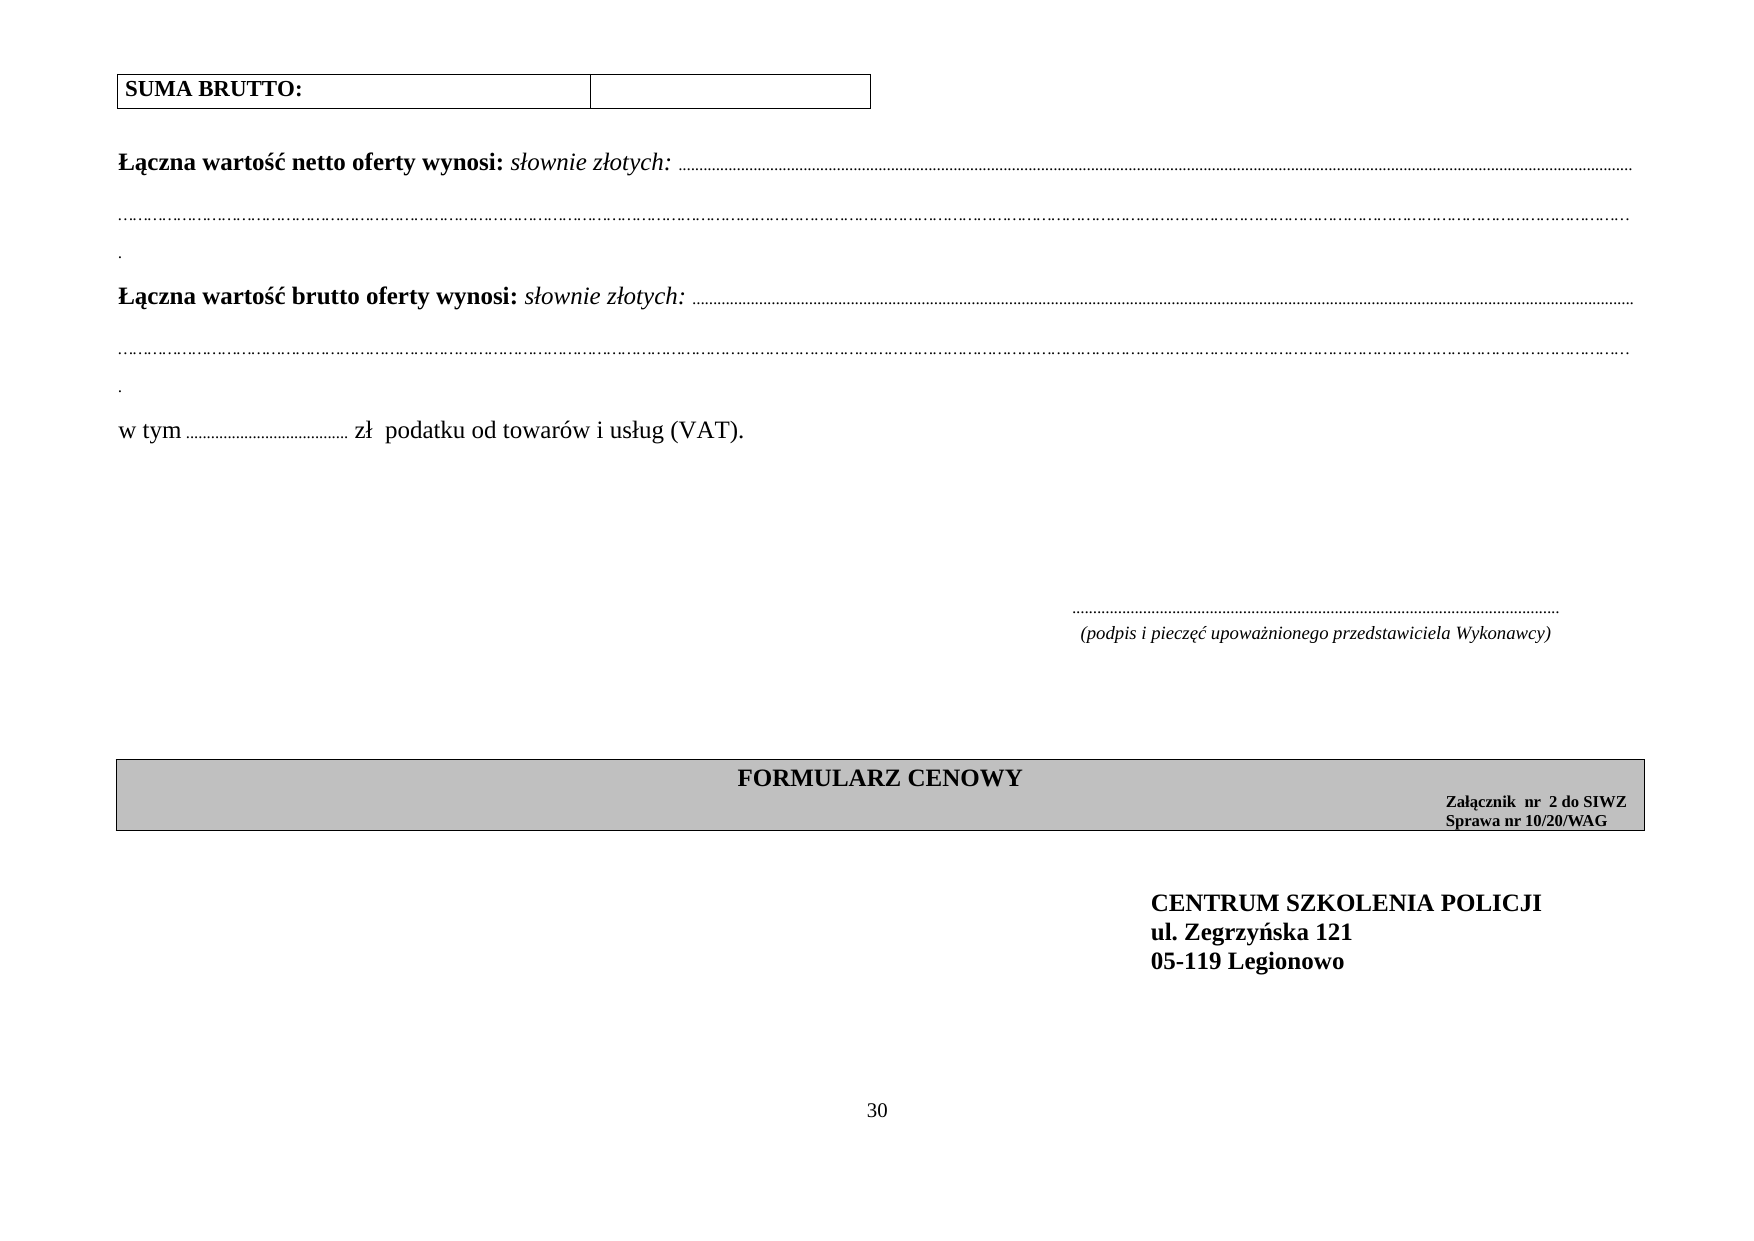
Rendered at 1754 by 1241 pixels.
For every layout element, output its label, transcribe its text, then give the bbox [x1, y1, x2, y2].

text ………………………………………………………………………………………………………………………………………………………………………………………………………………………………………………………………………………. [118, 205, 1636, 262]
table_header [107, 759, 116, 830]
table_header FORMULARZ CENOWY Załącznik nr 2 do SIWZ Sprawa nr 10/20/WAG [117, 760, 1644, 830]
table_cell [591, 75, 870, 108]
list CENTRUM SZKOLENIA POLICJI [1077, 888, 1636, 917]
text ..................................................................................................................... [118, 592, 1636, 618]
text ………………………………………………………………………………………………………………………………………………………………………………………………………………………………………………………………………………. [118, 339, 1636, 396]
text w tym ....................................... zł podatku od towarów i usług (VAT). [118, 416, 1636, 444]
table_cell SUMA BRUTTO: [118, 75, 590, 108]
text (podpis i pieczęć upoważnionego przedstawiciela Wykonawcy) [118, 618, 1636, 644]
text 05-119 Legionowo [1077, 946, 1636, 975]
text Łączna wartość brutto oferty wynosi: słownie złotych: .................................................................................................................................................................................................................................. [118, 281, 1636, 310]
text Łączna wartość netto oferty wynosi: słownie złotych: ..................................................................................................................................................................................................................................... [118, 147, 1636, 176]
text ul. Zegrzyńska 121 [1077, 917, 1636, 946]
